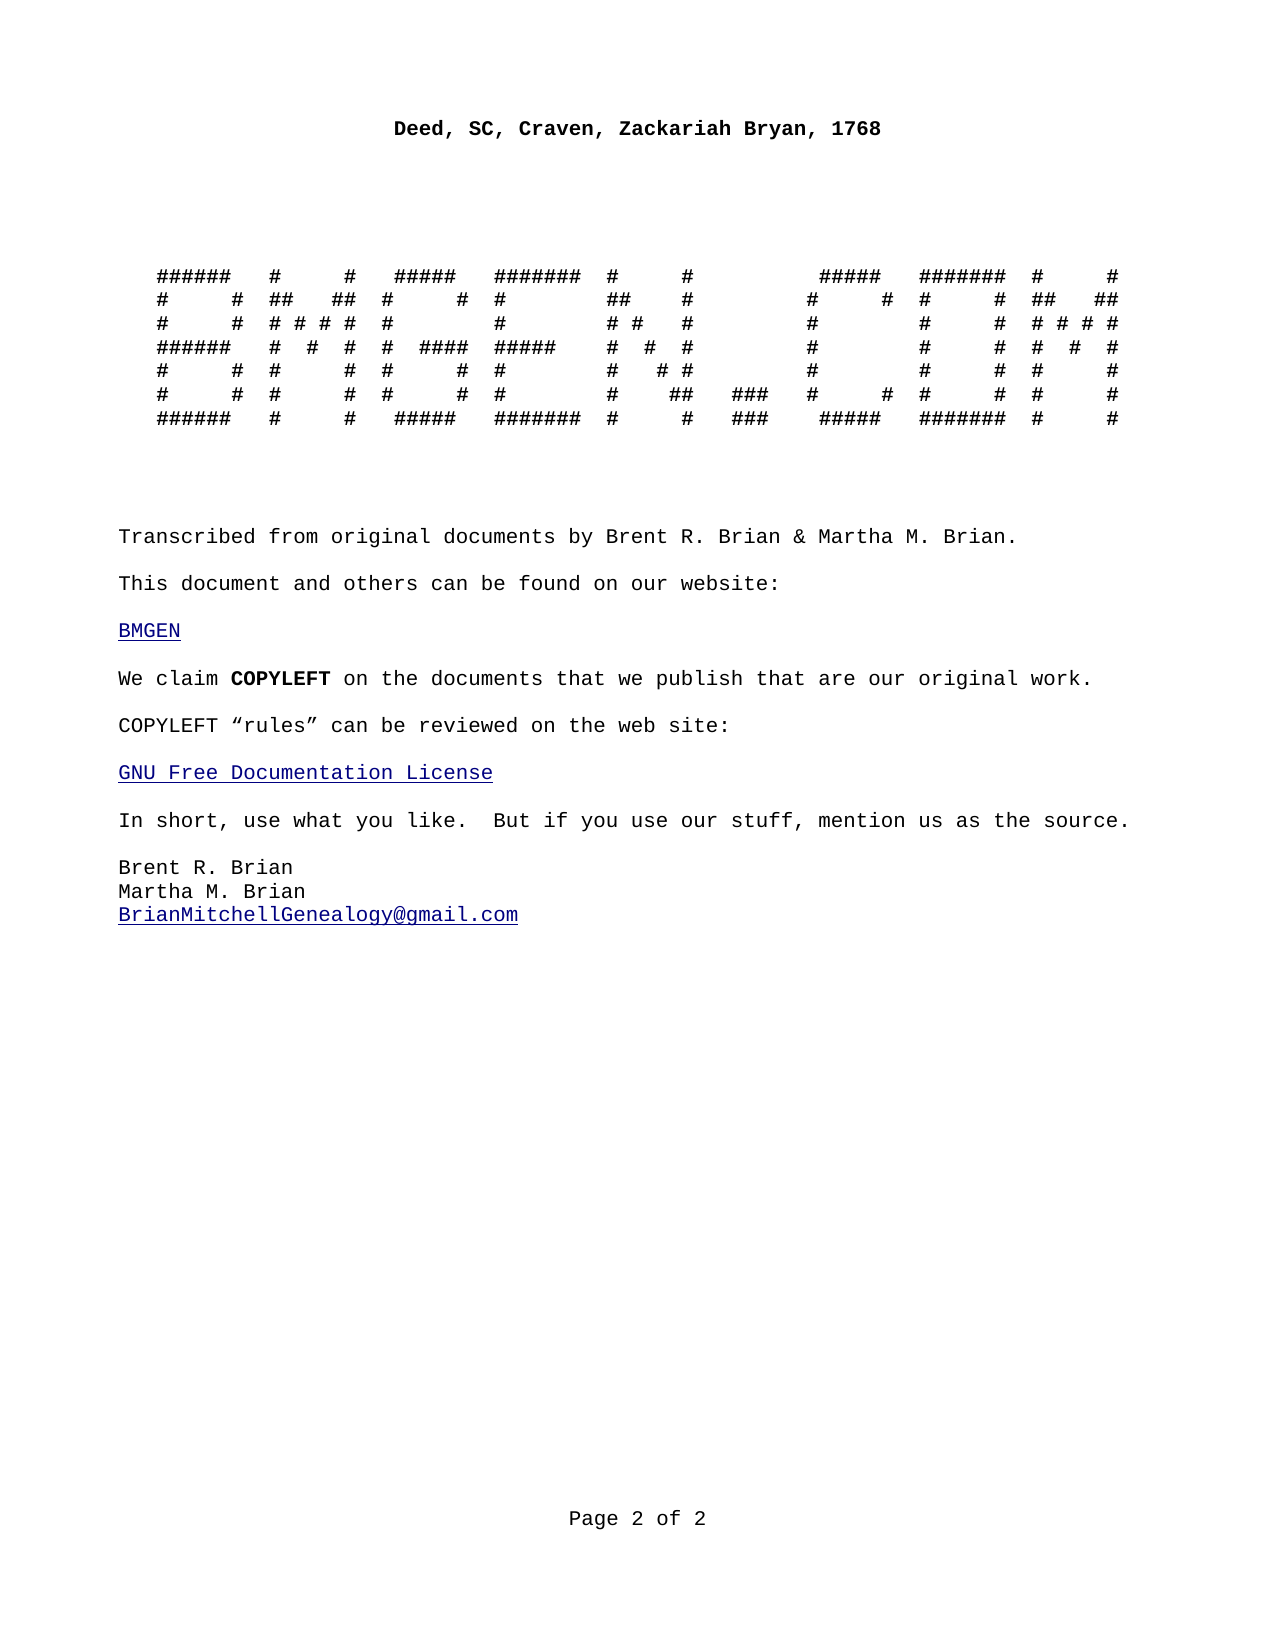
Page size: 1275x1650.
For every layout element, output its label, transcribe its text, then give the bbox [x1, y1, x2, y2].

text COPYLEFT “rules” can be reviewed on the web site: [118, 715, 1157, 739]
text Martha M. Brian [118, 881, 1157, 904]
text # # # # # # # # # # # # # # # # # # [118, 313, 1157, 337]
text ###### # # ##### ####### # # ### ##### ####### # # [118, 408, 1157, 431]
text ###### # # # # #### ##### # # # # # # # # # [118, 337, 1157, 360]
text Transcribed from original documents by Brent R. Brian & Martha M. Brian. [118, 526, 1157, 549]
text # # # # # # # # # # # # # # # [118, 360, 1157, 384]
text # # # # # # # # ## ### # # # # # # [118, 384, 1157, 408]
text BrianMitchellGenealogy@gmail.com [118, 904, 1157, 928]
text ###### # # ##### ####### # # ##### ####### # # [118, 266, 1157, 289]
text This document and others can be found on our website: [118, 573, 1157, 597]
text Brent R. Brian [118, 857, 1157, 881]
text BMGEN [118, 621, 1157, 644]
text We claim COPYLEFT on the documents that we publish that are our original work. [118, 668, 1157, 691]
text # # ## ## # # # ## # # # # # ## ## [118, 289, 1157, 313]
text In short, use what you like. But if you use our stuff, mention us as the source. [118, 810, 1157, 833]
text GNU Free Documentation License [118, 762, 1157, 786]
